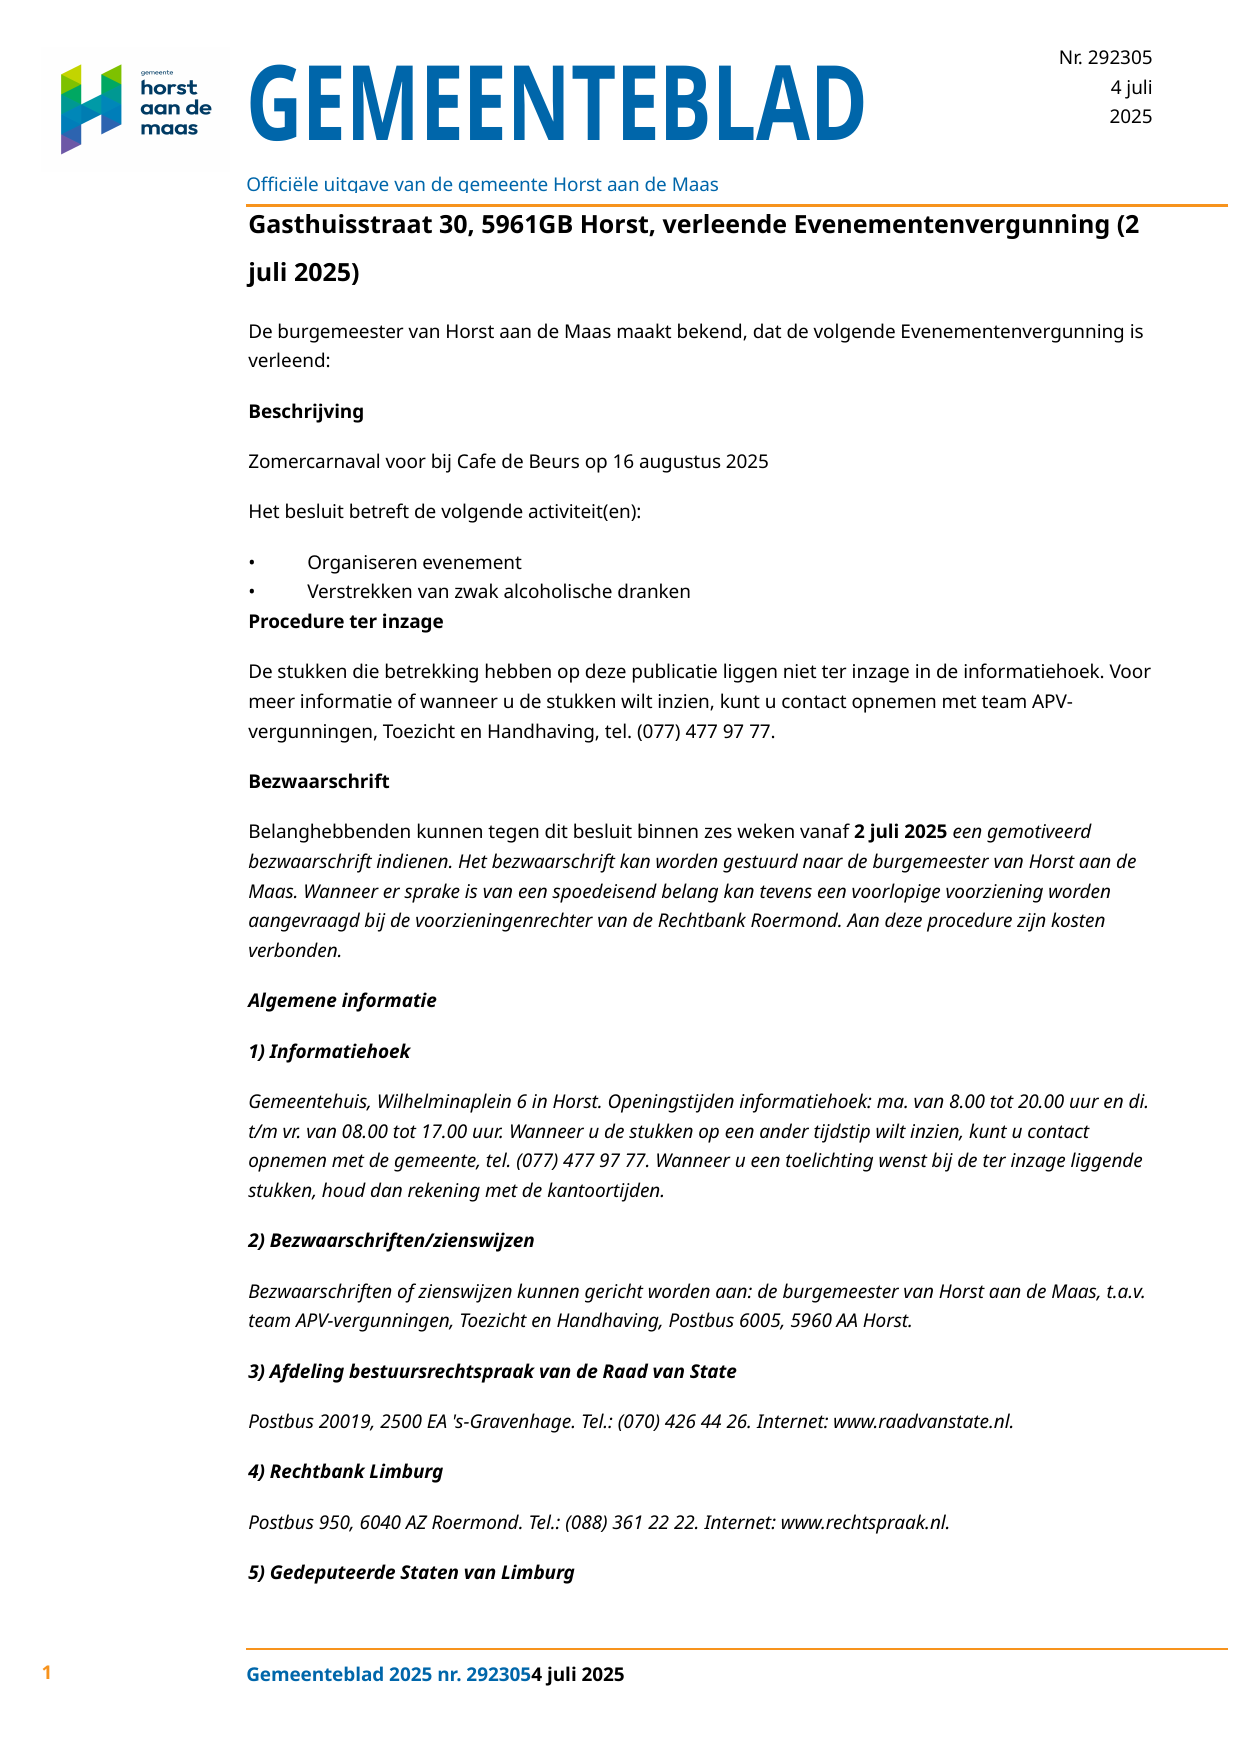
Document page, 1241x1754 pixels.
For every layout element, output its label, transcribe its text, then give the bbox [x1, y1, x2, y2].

text Belanghebbenden kunnen tegen dit besluit binnen zes weken vanaf 2 juli 2025 een gemotiveerd bezwaarschrift indienen. Het bezwaarschrift kan worden gestuurd naar de burgemeester van Horst aan de Maas. Wanneer er sprake is van een spoedeisend belang kan tevens een voorlopige voorziening worden aangevraagd bij de voorzieningenrechter van de Rechtbank Roermond. Aan deze procedure zijn kosten verbonden. [248, 819, 1152, 963]
text Procedure ter inzage [248, 608, 1152, 634]
text Postbus 20019, 2500 EA 's-Gravenhage. Tel.: (070) 426 44 26. Internet: www.raadvanstate.nl. [248, 1408, 1152, 1434]
text Het besluit betreft de volgende activiteit(en): [248, 499, 1152, 524]
text 1) Informatiehoek [248, 1038, 1152, 1064]
text 5) Gedeputeerde Staten van Limburg [248, 1559, 1152, 1585]
text De burgemeester van Horst aan de Maas maakt bekend, dat de volgende Evenementenvergunning is verleend: [248, 318, 1152, 373]
text 2) Bezwaarschriften/zienswijzen [248, 1227, 1152, 1253]
text Bezwaarschrift [248, 768, 1152, 794]
list Verstrekken van zwak alcoholische dranken [248, 579, 1152, 604]
list Organiseren evenement [248, 549, 1152, 575]
text De stukken die betrekking hebben op deze publicatie liggen niet ter inzage in de informatiehoek. Voor meer informatie of wanneer u de stukken wilt inzien, kunt u contact opnemen met team APV-vergunningen, Toezicht en Handhaving, tel. (077) 477 97 77. [248, 659, 1152, 744]
text Gemeentehuis, Wilhelminaplein 6 in Horst. Openingstijden informatiehoek: ma. van 8.00 tot 20.00 uur en di. t/m vr. van 08.00 tot 17.00 uur. Wanneer u de stukken op een ander tijdstip wilt inzien, kunt u contact opnemen met de gemeente, tel. (077) 477 97 77. Wanneer u een toelichting wenst bij de ter inzage liggende stukken, houd dan rekening met de kantoortijden. [248, 1088, 1152, 1203]
text 4) Rechtbank Limburg [248, 1459, 1152, 1484]
text Algemene informatie [248, 987, 1152, 1013]
picture [41, 47, 231, 172]
text Postbus 950, 6040 AZ Roermond. Tel.: (088) 361 22 22. Internet: www.rechtspraak.nl. [248, 1509, 1152, 1535]
text 3) Afdeling bestuursrechtspraak van de Raad van State [248, 1358, 1152, 1384]
text Zomercarnaval voor bij Cafe de Beurs op 16 augustus 2025 [248, 448, 1152, 474]
text Gasthuisstraat 30, 5961GB Horst, verleende Evenementenvergunning (2 juli 2025) [248, 207, 1152, 288]
text Beschrijving [248, 398, 1152, 424]
text Bezwaarschriften of zienswijzen kunnen gericht worden aan: de burgemeester van Horst aan de Maas, t.a.v. team APV-vergunningen, Toezicht en Handhaving, Postbus 6005, 5960 AA Horst. [248, 1278, 1152, 1333]
